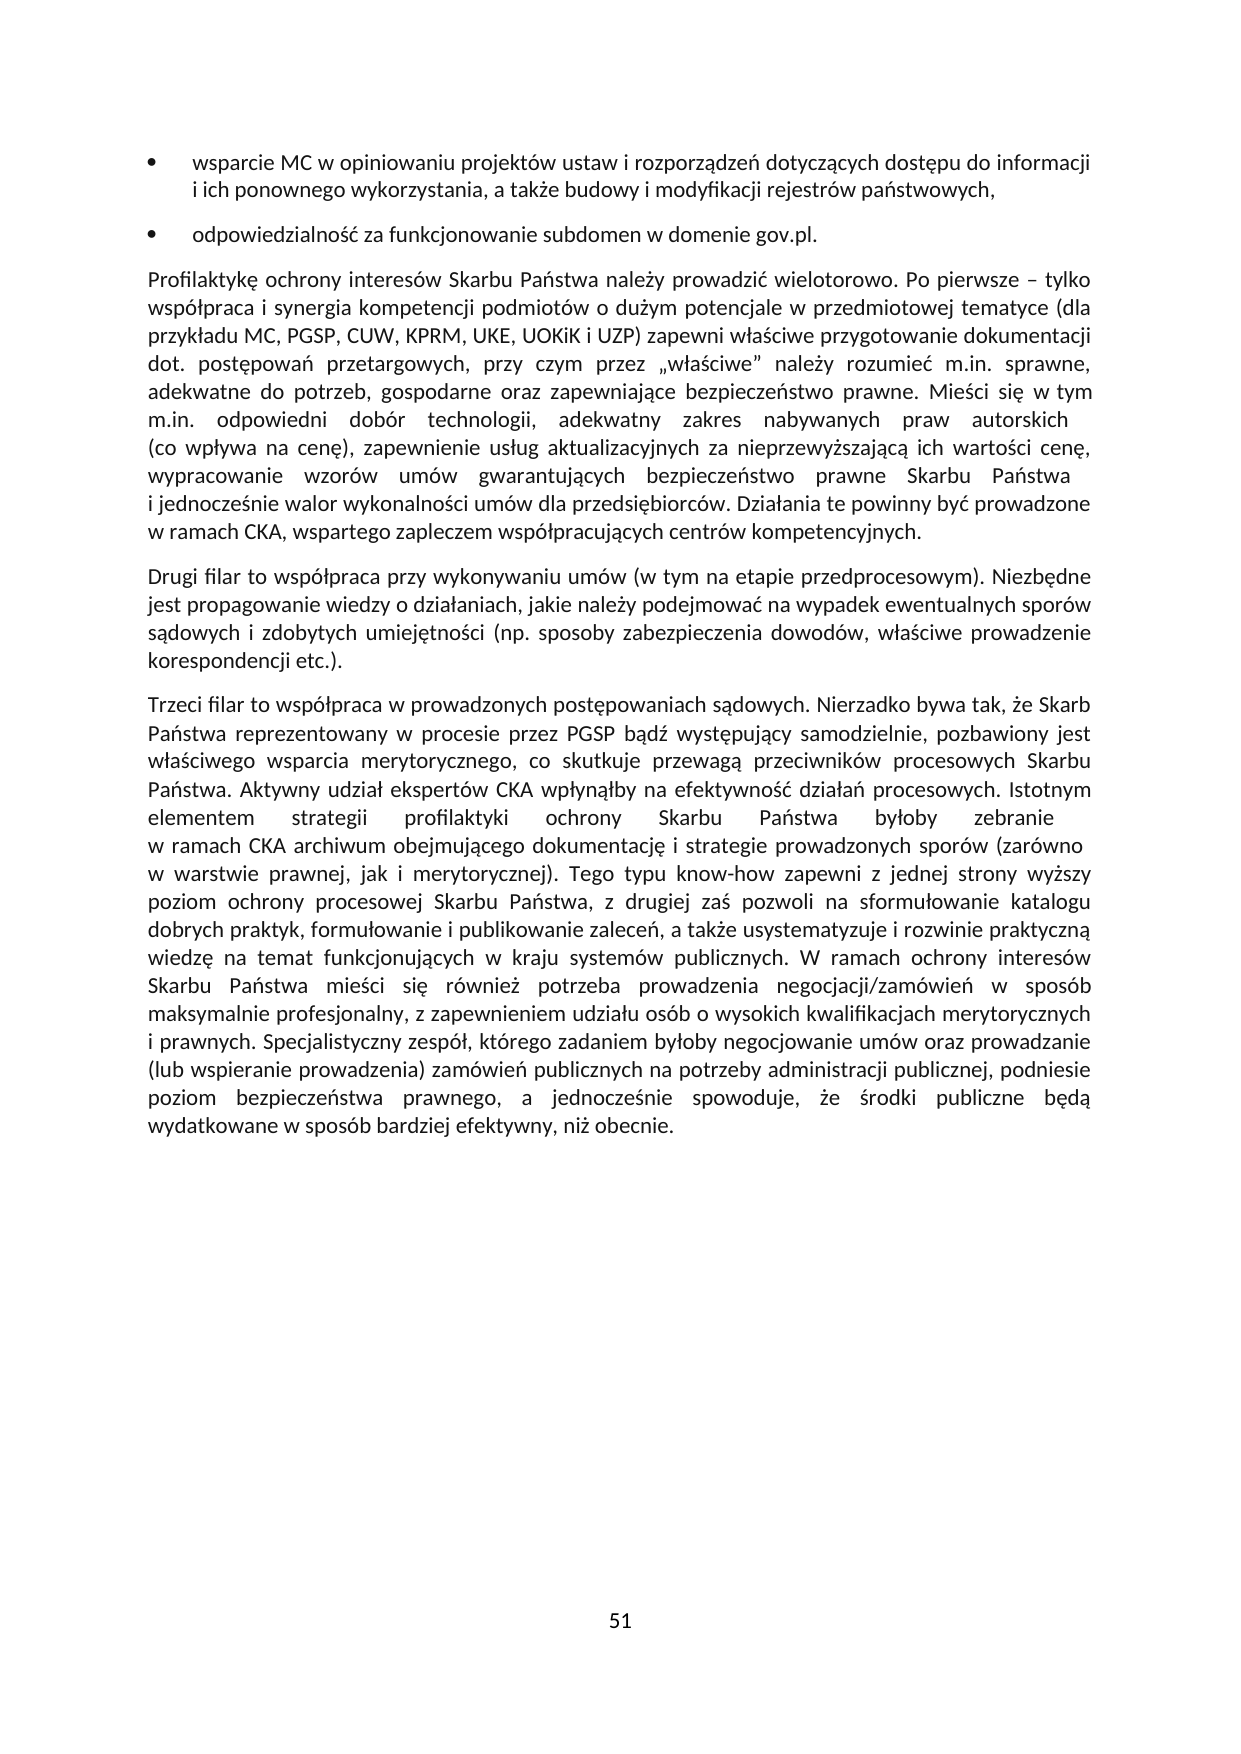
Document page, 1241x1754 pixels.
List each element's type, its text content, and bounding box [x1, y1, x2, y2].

list wsparcie MC w opiniowaniu projektów ustaw i rozporządzeń dotyczących dostępu do informacji i ich ponownego wykorzystania, a także budowy i modyfikacji rejestrów państwowych, [148, 148, 1093, 204]
list odpowiedzialność za funkcjonowanie subdomen w domenie gov.pl. [148, 220, 1093, 248]
text Drugi filar to współpraca przy wykonywaniu umów (w tym na etapie przedprocesowym). Niezbędne jest propagowanie wiedzy o działaniach, jakie należy podejmować na wypadek ewentualnych sporów sądowych i zdobytych umiejętności (np. sposoby zabezpieczenia dowodów, właściwe prowadzenie korespondencji etc.). [148, 562, 1093, 674]
text Profilaktykę ochrony interesów Skarbu Państwa należy prowadzić wielotorowo. Po pierwsze – tylko współpraca i synergia kompetencji podmiotów o dużym potencjale w przedmiotowej tematyce (dla przykładu MC, PGSP, CUW, KPRM, UKE, UOKiK i UZP) zapewni właściwe przygotowanie dokumentacji dot. postępowań przetargowych, przy czym przez „właściwe” należy rozumieć m.in. sprawne, adekwatne do potrzeb, gospodarne oraz zapewniające bezpieczeństwo prawne. Mieści się w tym m.in. odpowiedni dobór technologii, adekwatny zakres nabywanych praw autorskich (co wpływa na cenę), zapewnienie usług aktualizacyjnych za nieprzewyższającą ich wartości cenę, wypracowanie wzorów umów gwarantujących bezpieczeństwo prawne Skarbu Państwa i jednocześnie walor wykonalności umów dla przedsiębiorców. Działania te powinny być prowadzone w ramach CKA, wspartego zapleczem współpracujących centrów kompetencyjnych. [148, 265, 1093, 545]
text Trzeci filar to współpraca w prowadzonych postępowaniach sądowych. Nierzadko bywa tak, że Skarb Państwa reprezentowany w procesie przez PGSP bądź występujący samodzielnie, pozbawiony jest właściwego wsparcia merytorycznego, co skutkuje przewagą przeciwników procesowych Skarbu Państwa. Aktywny udział ekspertów CKA wpłynąłby na efektywność działań procesowych. Istotnym elementem strategii profilaktyki ochrony Skarbu Państwa byłoby zebranie w ramach CKA archiwum obejmującego dokumentację i strategie prowadzonych sporów (zarówno w warstwie prawnej, jak i merytorycznej). Tego typu know-how zapewni z jednej strony wyższy poziom ochrony procesowej Skarbu Państwa, z drugiej zaś pozwoli na sformułowanie katalogu dobrych praktyk, formułowanie i publikowanie zaleceń, a także usystematyzuje i rozwinie praktyczną wiedzę na temat funkcjonujących w kraju systemów publicznych. W ramach ochrony interesów Skarbu Państwa mieści się również potrzeba prowadzenia negocjacji/zamówień w sposób maksymalnie profesjonalny, z zapewnieniem udziału osób o wysokich kwalifikacjach merytorycznych i prawnych. Specjalistyczny zespół, którego zadaniem byłoby negocjowanie umów oraz prowadzanie (lub wspieranie prowadzenia) zamówień publicznych na potrzeby administracji publicznej, podniesie poziom bezpieczeństwa prawnego, a jednocześnie spowoduje, że środki publiczne będą wydatkowane w sposób bardziej efektywny, niż obecnie. [148, 691, 1093, 1139]
